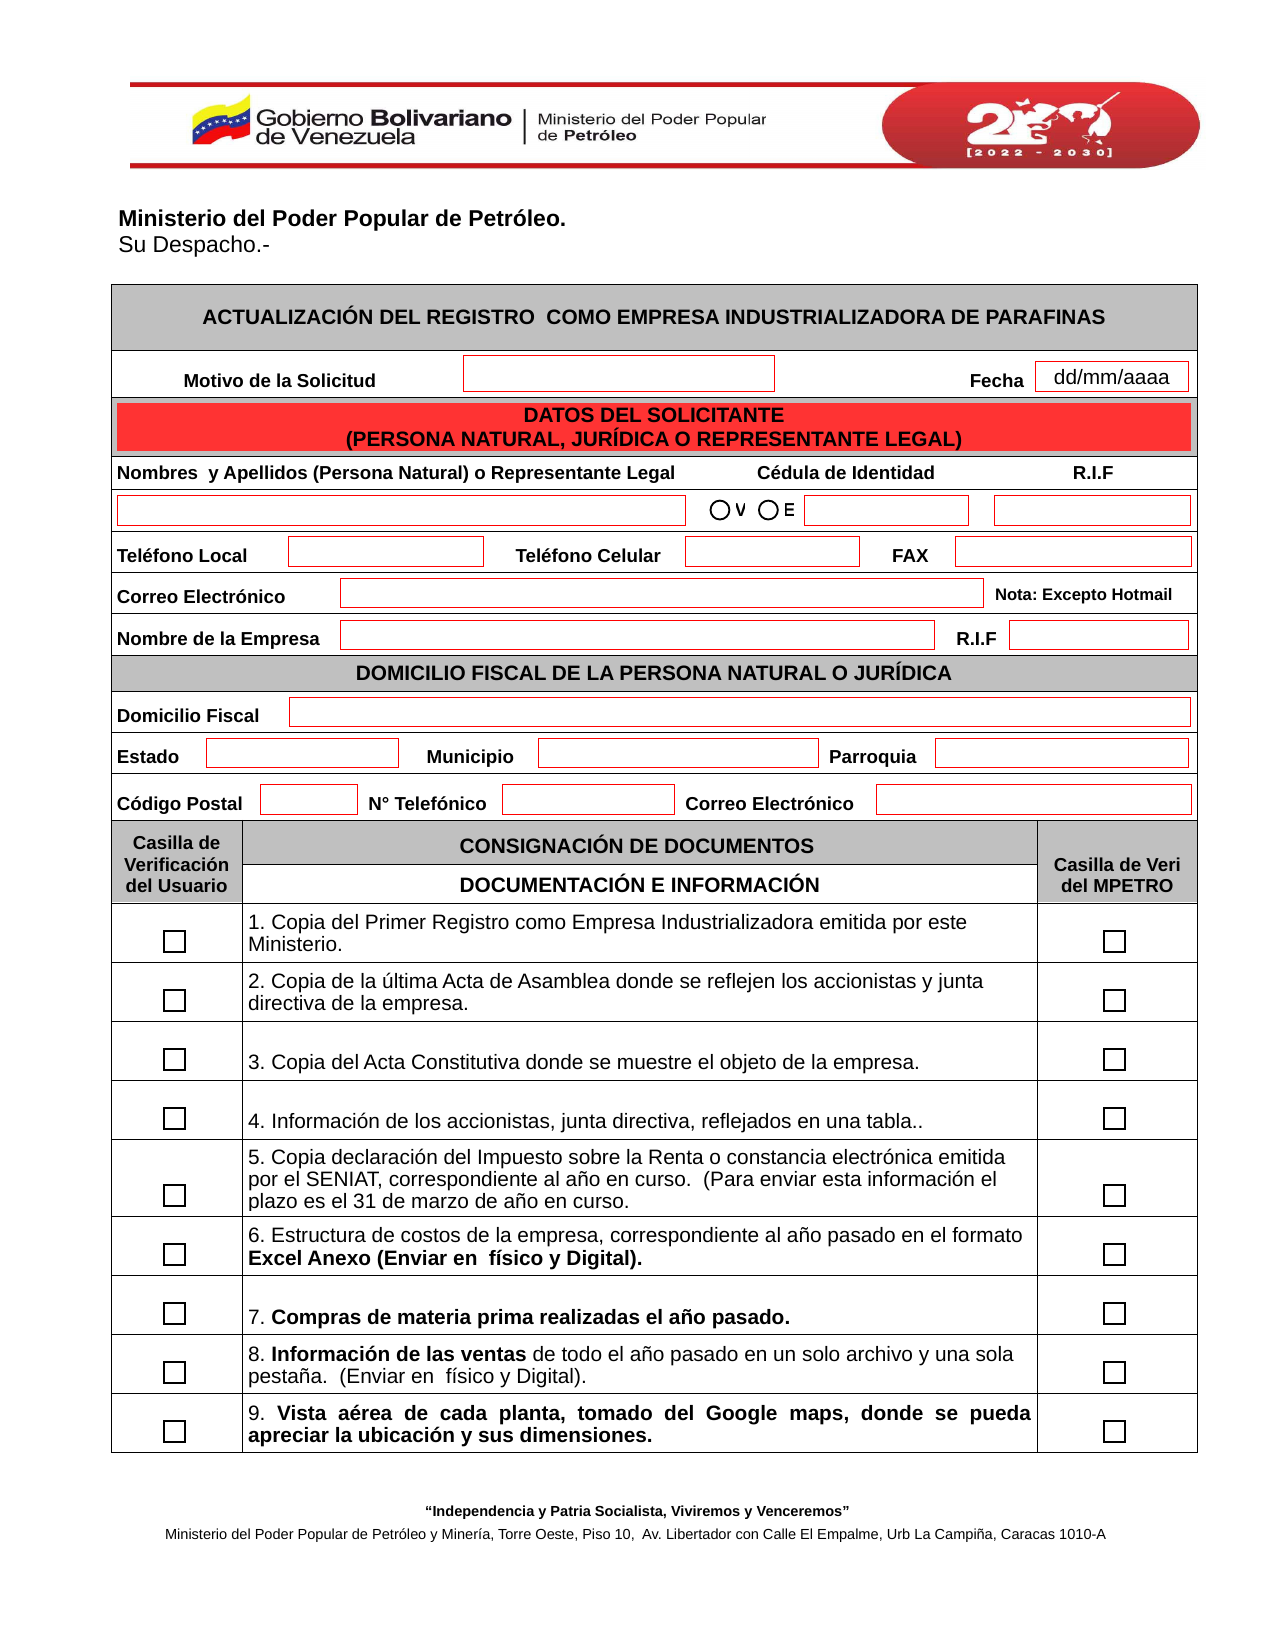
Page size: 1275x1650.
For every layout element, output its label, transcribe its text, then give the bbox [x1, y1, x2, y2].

table_cell [112, 1081, 242, 1139]
table_cell [798, 490, 989, 531]
table_cell [334, 614, 950, 655]
table_cell [1030, 351, 1197, 397]
table_cell [1038, 1022, 1197, 1080]
table_cell [930, 733, 1197, 773]
table_cell Nombre de la Empresa [112, 614, 334, 655]
table_cell [200, 733, 408, 773]
table_cell Teléfono Celular [497, 532, 679, 572]
table_cell [1038, 963, 1197, 1021]
table_cell 3. Copia del Acta Constitutiva donde se muestre el objeto de la empresa. [243, 1022, 1037, 1080]
table_cell [1003, 614, 1197, 655]
table_cell Correo Electrónico [680, 774, 870, 820]
table_cell 5. Copia declaración del Impuesto sobre la Renta o constancia electrónica emitida por el SENIAT, correspondiente al año en curso. (Para enviar esta información el plazo es el 31 de marzo de año en curso. [243, 1140, 1037, 1216]
table_cell R.I.F [950, 614, 1003, 655]
table_cell [112, 490, 703, 531]
text Su Despacho.- [118, 231, 1157, 258]
table_cell [1038, 904, 1197, 962]
table_header ACTUALIZACIÓN DEL REGISTRO COMO EMPRESA INDUSTRIALIZADORA DE PARAFINAS [112, 285, 1197, 350]
table_cell [283, 692, 1197, 732]
table_cell [112, 1022, 242, 1080]
table_cell 8. Información de las ventas de todo el año pasado en un solo archivo y una sola pestaña. (Enviar en físico y Digital). [243, 1335, 1037, 1393]
table_cell [1038, 1140, 1197, 1216]
table_cell [789, 351, 901, 397]
table_cell Municipio [408, 733, 533, 773]
table_cell [1038, 1081, 1197, 1139]
table_cell [751, 490, 798, 531]
table_cell Cédula de Identidad [703, 457, 989, 489]
table_cell [1038, 1217, 1197, 1275]
table_cell [1038, 1335, 1197, 1393]
table_cell Nota: Excepto Hotmail [334, 573, 1197, 613]
table_cell Correo Electrónico [112, 573, 334, 613]
text Ministerio del Poder Popular de Petróleo. [118, 205, 1157, 231]
table_cell [497, 774, 679, 820]
table_cell DOMICILIO FISCAL DE LA PERSONA NATURAL O JURÍDICA [112, 656, 1197, 691]
table_cell CONSIGNACIÓN DE DOCUMENTOS [243, 821, 1037, 864]
table_cell [950, 532, 1197, 572]
table_cell Casilla de Veri del MPETRO [1038, 821, 1197, 902]
table_cell 7. Compras de materia prima realizadas el año pasado. [243, 1276, 1037, 1334]
table_cell Nombres y Apellidos (Persona Natural) o Representante Legal [112, 457, 703, 489]
table_cell Domicilio Fiscal [112, 692, 283, 732]
table_cell Código Postal [112, 774, 254, 820]
table_cell 9. Vista aérea de cada planta, tomado del Google maps, donde se pueda apreciar la ubicación y sus dimensiones. [243, 1394, 1037, 1452]
table_cell R.I.F [989, 457, 1197, 489]
table_cell [112, 904, 242, 962]
table_cell [255, 774, 362, 820]
table_cell [533, 733, 823, 773]
table_cell [870, 774, 1197, 820]
table_cell [112, 1140, 242, 1216]
table_cell N° Telefónico [363, 774, 497, 820]
table_cell Estado [112, 733, 200, 773]
table_cell DATOS DEL SOLICITANTE (PERSONA NATURAL, JURÍDICA O REPRESENTANTE LEGAL) [112, 398, 1197, 456]
table_cell [1038, 1276, 1197, 1334]
table_cell [448, 351, 789, 397]
table_cell DOCUMENTACIÓN E INFORMACIÓN [243, 865, 1037, 902]
table_cell [1038, 1394, 1197, 1452]
table_cell [112, 1335, 242, 1393]
table_cell 2. Copia de la última Acta de Asamblea donde se reflejen los accionistas y junta directiva de la empresa. [243, 963, 1037, 1021]
table_cell Parroquia [823, 733, 929, 773]
table_cell [112, 1276, 242, 1334]
table_cell Fecha [901, 351, 1029, 397]
table_cell [680, 532, 870, 572]
table_cell 1. Copia del Primer Registro como Empresa Industrializadora emitida por este Ministerio. [243, 904, 1037, 962]
table_cell [989, 490, 1197, 531]
table_cell Casilla de Verificación del Usuario [112, 821, 242, 902]
table_cell [112, 963, 242, 1021]
table_cell 6. Estructura de costos de la empresa, correspondiente al año pasado en el formato Excel Anexo (Enviar en físico y Digital). [243, 1217, 1037, 1275]
table_cell [112, 1394, 242, 1452]
table_cell Teléfono Local [112, 532, 283, 572]
table_cell [703, 490, 751, 531]
table_cell [283, 532, 497, 572]
table_cell [112, 1217, 242, 1275]
table_cell FAX [870, 532, 950, 572]
table_cell 4. Información de los accionistas, junta directiva, reflejados en una tabla.. [243, 1081, 1037, 1139]
table_cell Motivo de la Solicitud [112, 351, 448, 397]
